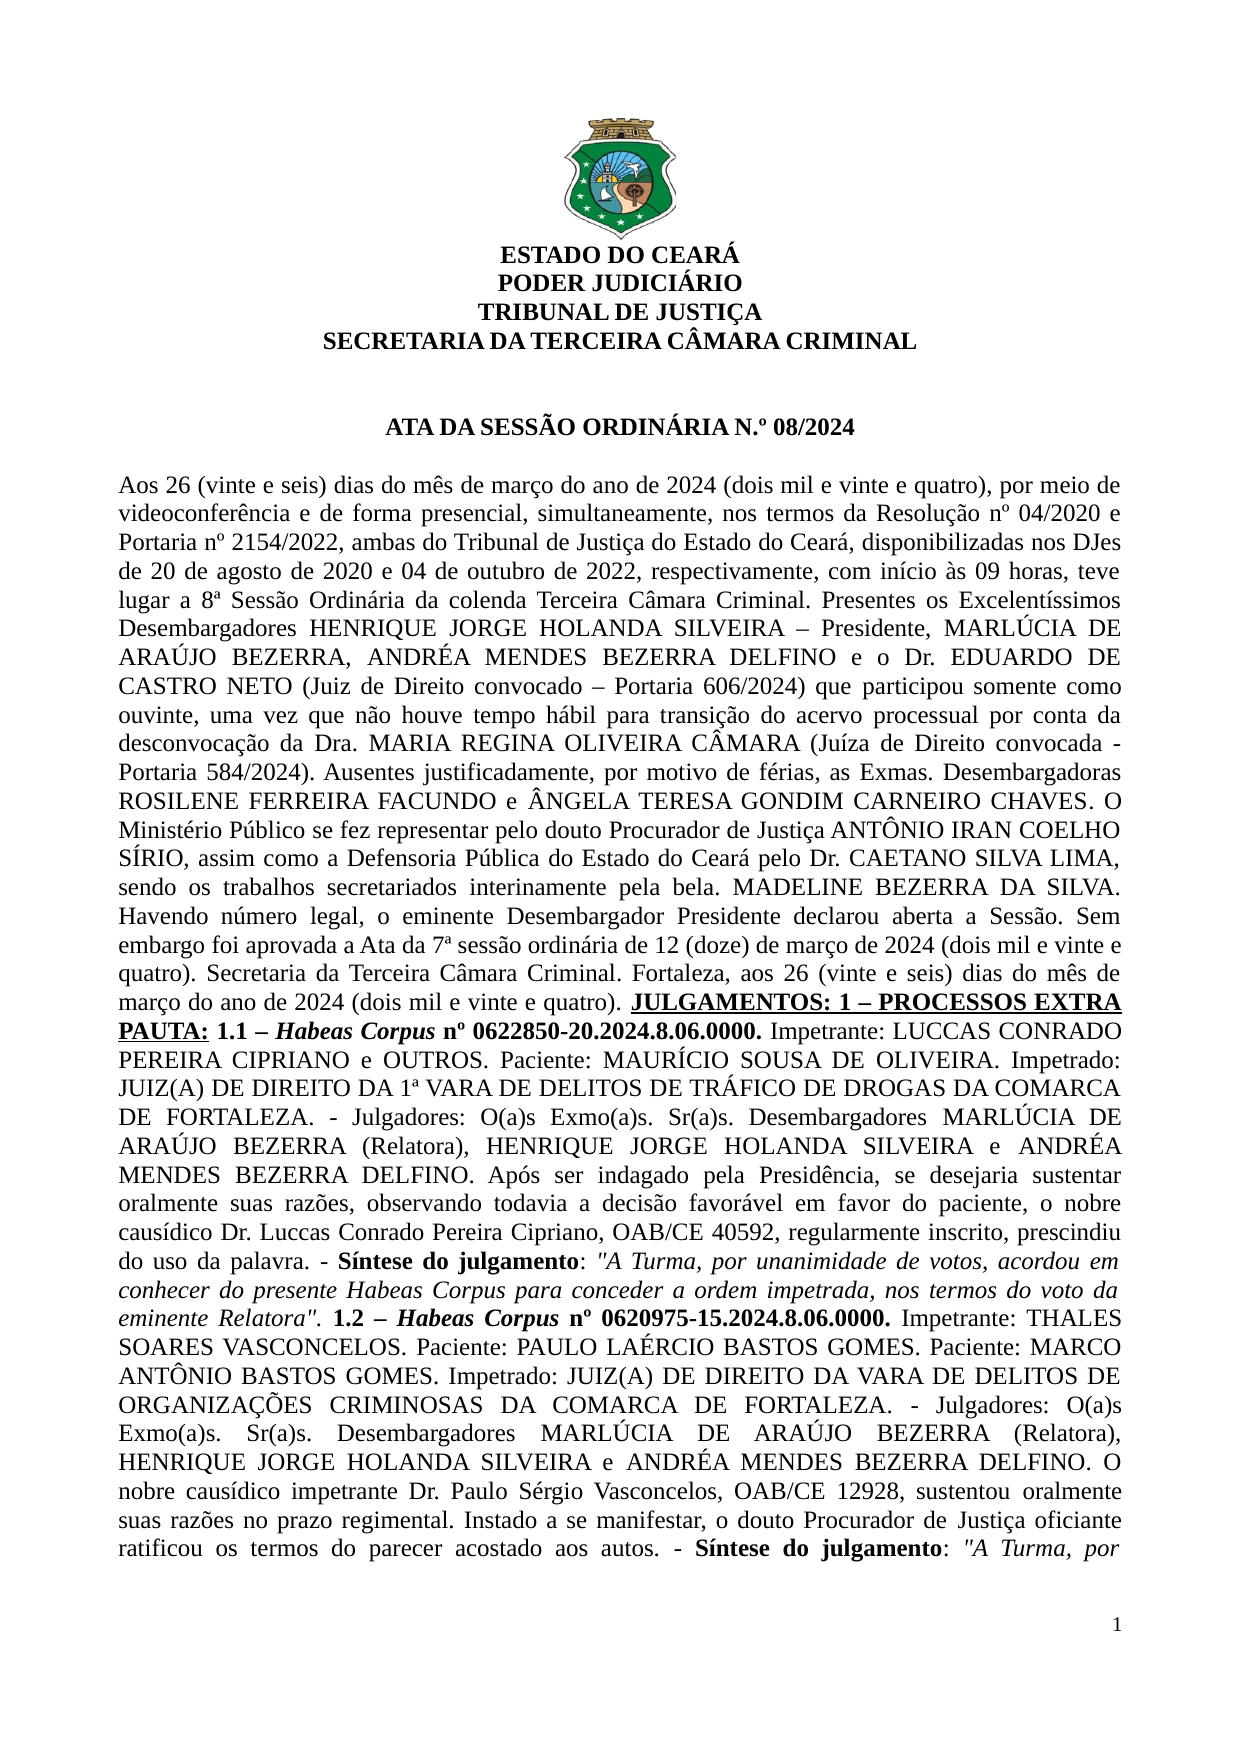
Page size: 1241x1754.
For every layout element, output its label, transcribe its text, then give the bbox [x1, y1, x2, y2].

text SECRETARIA DA TERCEIRA CÂMARA CRIMINAL [118, 326, 1122, 355]
text ESTADO DO CEARÁ [118, 240, 1122, 268]
picture [564, 118, 677, 240]
text TRIBUNAL DE JUSTIÇA [118, 297, 1122, 326]
text ATA DA SESSÃO ORDINÁRIA N.º 08/2024 [118, 412, 1122, 441]
text Aos 26 (vinte e seis) dias do mês de março do ano de 2024 (dois mil e vinte e quatro), por meio de videoconferência e de forma presencial, simultaneamente, nos termos da Resolução nº 04/2020 e Portaria nº 2154/2022, ambas do Tribunal de Justiça do Estado do Ceará, disponibilizadas nos DJes de 20 de agosto de 2020 e 04 de outubro de 2022, respectivamente, com início às 09 horas, teve lugar a 8ª Sessão Ordinária da colenda Terceira Câmara Criminal. Presentes os Excelentíssimos Desembargadores HENRIQUE JORGE HOLANDA SILVEIRA – Presidente, MARLÚCIA DE ARAÚJO BEZERRA, ANDRÉA MENDES BEZERRA DELFINO e o Dr. EDUARDO DE CASTRO NETO (Juiz de Direito convocado – Portaria 606/2024) que participou somente como ouvinte, uma vez que não houve tempo hábil para transição do acervo processual por conta da desconvocação da Dra. MARIA REGINA OLIVEIRA CÂMARA (Juíza de Direito convocada - Portaria 584/2024). Ausentes justificadamente, por motivo de férias, as Exmas. Desembargadoras ROSILENE FERREIRA FACUNDO e ÂNGELA TERESA GONDIM CARNEIRO CHAVES. O Ministério Público se fez representar pelo douto Procurador de Justiça ANTÔNIO IRAN COELHO SÍRIO, assim como a Defensoria Pública do Estado do Ceará pelo Dr. CAETANO SILVA LIMA, sendo os trabalhos secretariados interinamente pela bela. MADELINE BEZERRA DA SILVA. Havendo número legal, o eminente Desembargador Presidente declarou aberta a Sessão. Sem embargo foi aprovada a Ata da 7ª sessão ordinária de 12 (doze) de março de 2024 (dois mil e vinte e quatro). Secretaria da Terceira Câmara Criminal. Fortaleza, aos 26 (vinte e seis) dias do mês de março do ano de 2024 (dois mil e vinte e quatro). JULGAMENTOS: 1 – PROCESSOS EXTRA PAUTA: 1.1 – Habeas Corpus nº 0622850-20.2024.8.06.0000. Impetrante: LUCCAS CONRADO PEREIRA CIPRIANO e OUTROS. Paciente: MAURÍCIO SOUSA DE OLIVEIRA. Impetrado: JUIZ(A) DE DIREITO DA 1ª VARA DE DELITOS DE TRÁFICO DE DROGAS DA COMARCA DE FORTALEZA. - Julgadores: O(a)s Exmo(a)s. Sr(a)s. Desembargadores MARLÚCIA DE ARAÚJO BEZERRA (Relatora), HENRIQUE JORGE HOLANDA SILVEIRA e ANDRÉA MENDES BEZERRA DELFINO. Após ser indagado pela Presidência, se desejaria sustentar oralmente suas razões, observando todavia a decisão favorável em favor do paciente, o nobre causídico Dr. Luccas Conrado Pereira Cipriano, OAB/CE 40592, regularmente inscrito, prescindiu do uso da palavra. - Síntese do julgamento: "A Turma, por unanimidade de votos, acordou em conhecer do presente Habeas Corpus para conceder a ordem impetrada, nos termos do voto da eminente Relatora". 1.2 – Habeas Corpus nº 0620975-15.2024.8.06.0000. Impetrante: THALES SOARES VASCONCELOS. Paciente: PAULO LAÉRCIO BASTOS GOMES. Paciente: MARCO ANTÔNIO BASTOS GOMES. Impetrado: JUIZ(A) DE DIREITO DA VARA DE DELITOS DE ORGANIZAÇÕES CRIMINOSAS DA COMARCA DE FORTALEZA. - Julgadores: O(a)s Exmo(a)s. Sr(a)s. Desembargadores MARLÚCIA DE ARAÚJO BEZERRA (Relatora), HENRIQUE JORGE HOLANDA SILVEIRA e ANDRÉA MENDES BEZERRA DELFINO. O nobre causídico impetrante Dr. Paulo Sérgio Vasconcelos, OAB/CE 12928, sustentou oralmente suas razões no prazo regimental. Instado a se manifestar, o douto Procurador de Justiça oficiante ratificou os termos do parecer acostado aos autos. - Síntese do julgamento: "A Turma, por [118, 470, 1122, 1562]
text PODER JUDICIÁRIO [118, 268, 1122, 297]
